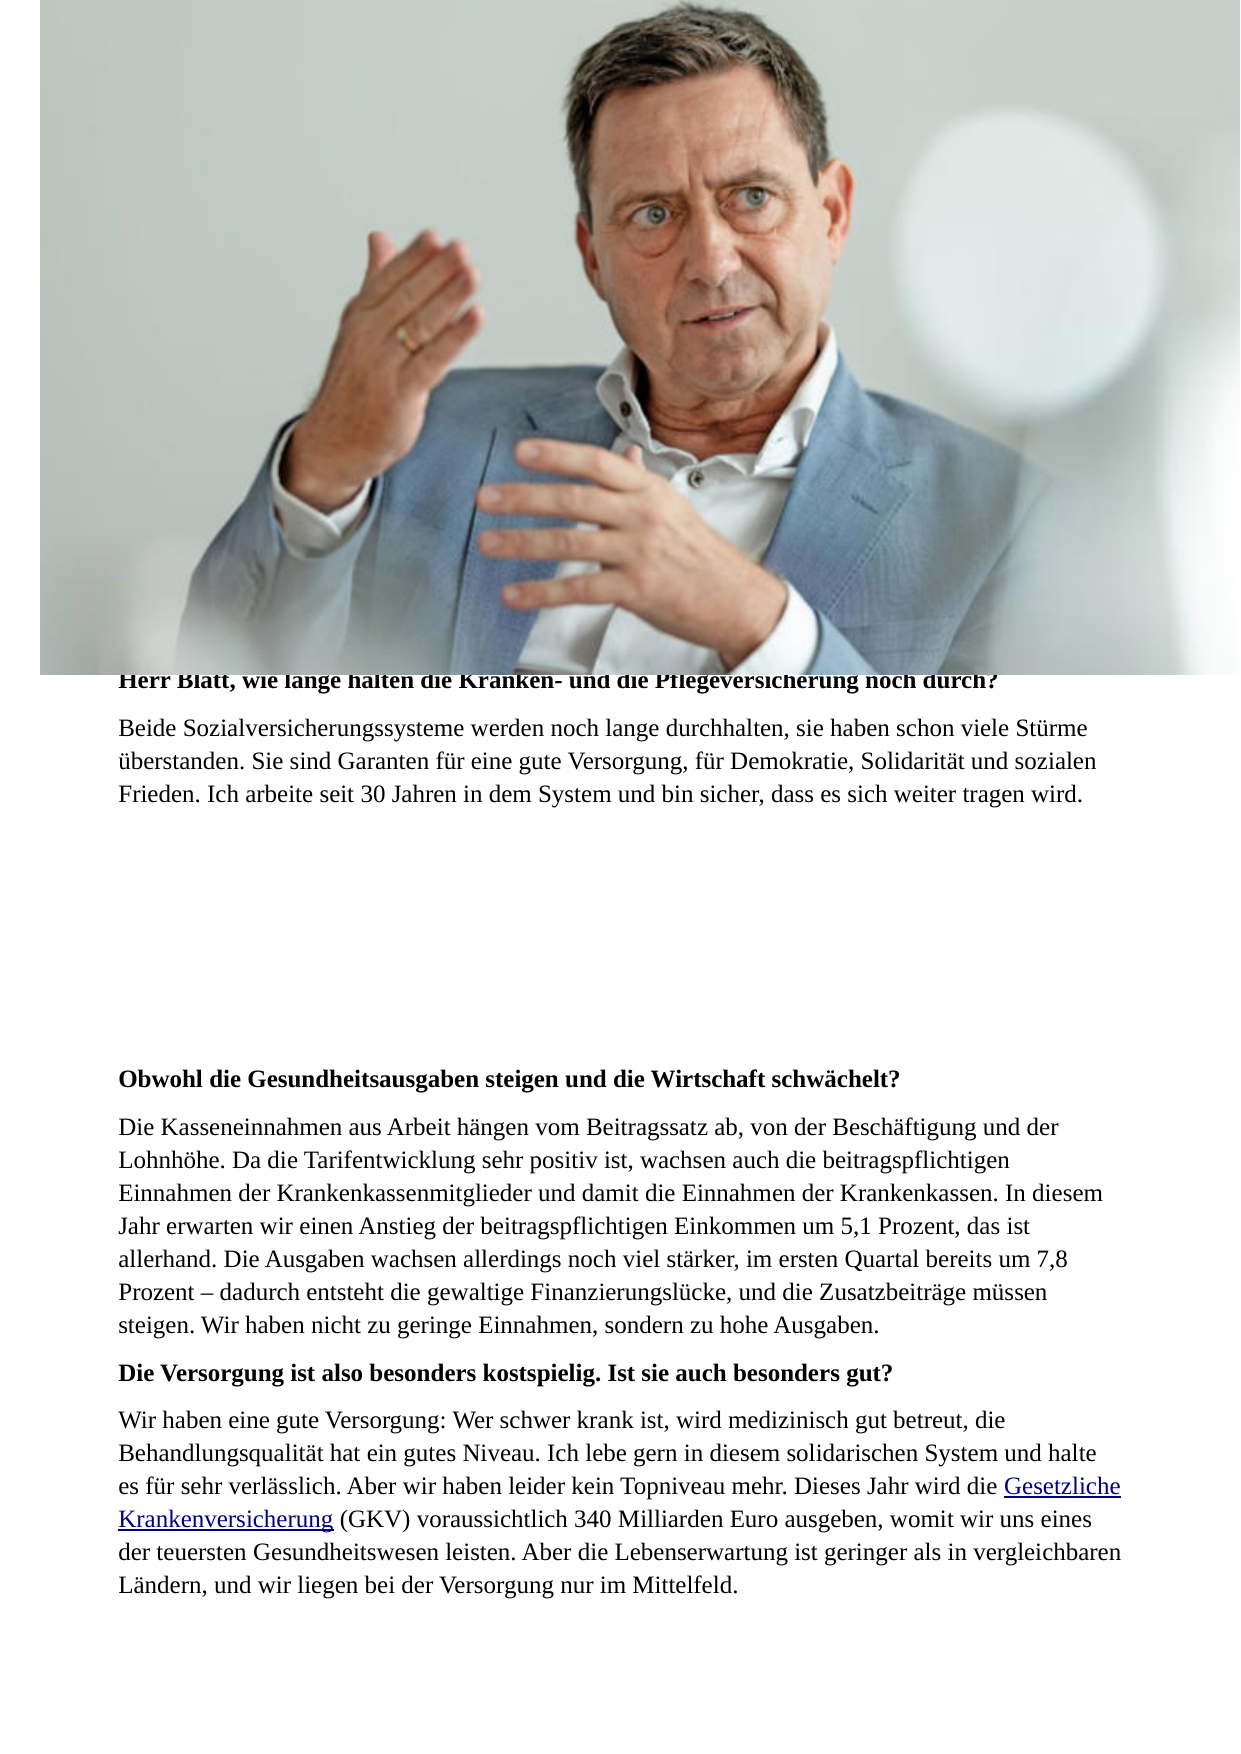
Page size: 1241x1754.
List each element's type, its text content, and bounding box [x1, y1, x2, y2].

text Herr Blatt, wie lange halten die Kranken- und die Pflegeversicherung noch durch? [118, 675, 1122, 694]
picture [40, 0, 1241, 675]
text Obwohl die Gesundheitsausgaben steigen und die Wirtschaft schwächelt? [118, 1064, 1122, 1093]
text Wir haben eine gute Versorgung: Wer schwer krank ist, wird medizinisch gut betreut, die Behandlungsqualität hat ein gutes Niveau. Ich lebe gern in diesem solidarischen System und halte es für sehr verlässlich. Aber wir haben leider kein Topniveau mehr. Dieses Jahr wird die Gesetzliche Krankenversicherung (GKV) voraussichtlich 340 Milliarden Euro ausgeben, womit wir uns eines der teuersten ­Gesundheitswesen leisten. Aber die Lebenserwartung ist geringer als in vergleichbaren Ländern, und wir liegen bei der Versorgung nur im Mittelfeld. [118, 1405, 1122, 1599]
text Beide Sozialversicherungssysteme werden noch lange durchhalten, sie haben schon viele Stürme überstanden. Sie sind Garanten für eine gute Versorgung, für Demokratie, Solidarität und sozialen Frieden. Ich arbeite seit 30 Jahren in dem System und bin sicher, dass es sich weiter tragen wird. [118, 713, 1122, 808]
text Die Kasseneinnahmen aus Arbeit hängen vom Beitragssatz ab, von der Beschäftigung und der Lohnhöhe. Da die Tarifentwicklung sehr positiv ist, wachsen auch die beitragspflichtigen Einnahmen der Krankenkassenmitglieder und damit die Einnahmen der Krankenkassen. In diesem Jahr erwarten wir einen Anstieg der beitragspflichtigen Einkommen um 5,1 Prozent, das ist allerhand. Die Ausgaben wachsen allerdings noch viel stärker, im ersten Quartal bereits um 7,8 Prozent – dadurch entsteht die gewaltige Finanzierungslücke, und die Zusatzbeiträge müssen steigen. Wir haben nicht zu geringe Einnahmen, sondern zu hohe Ausgaben. [118, 1112, 1122, 1339]
text Die Versorgung ist also besonders kostspielig. Ist sie auch besonders gut? [118, 1358, 1122, 1387]
